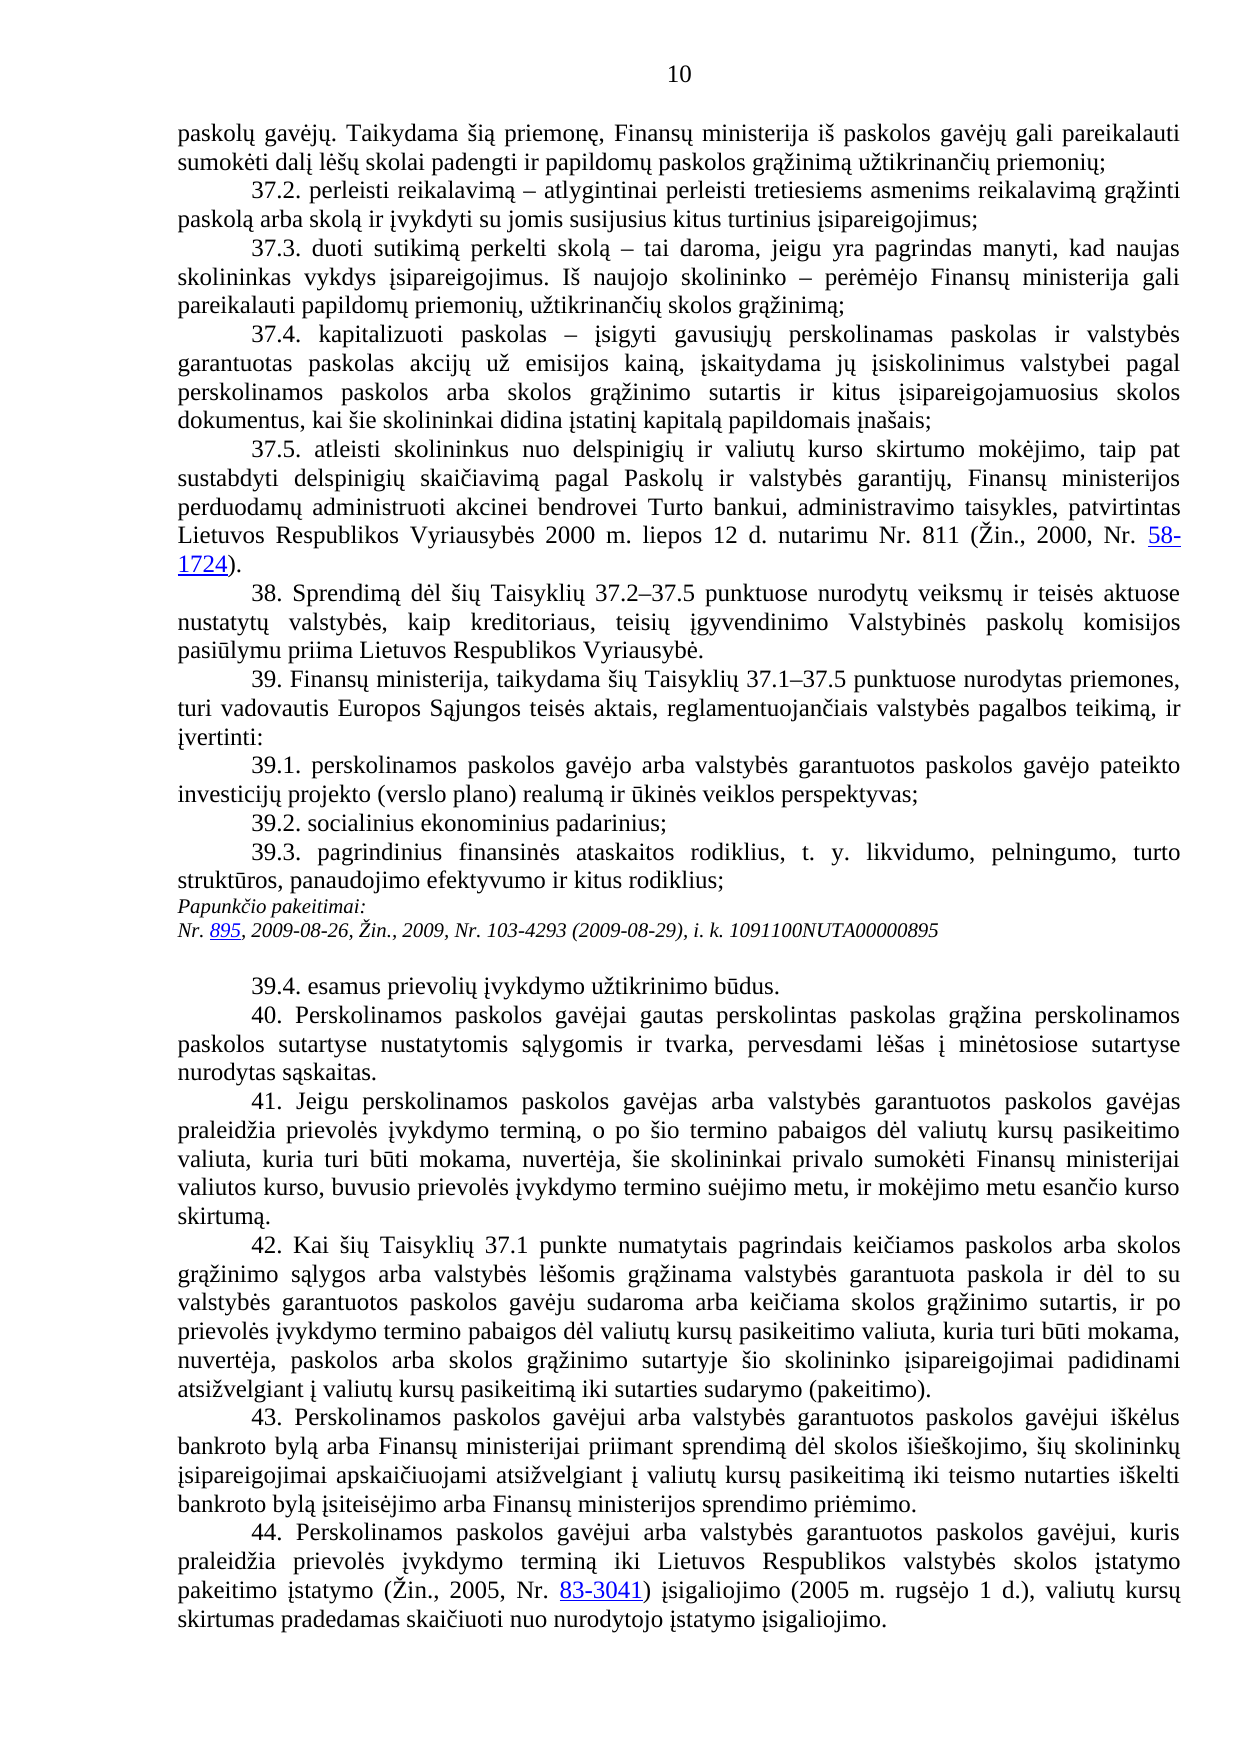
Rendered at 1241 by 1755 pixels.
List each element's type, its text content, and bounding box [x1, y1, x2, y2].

text 39. Finansų ministerija, taikydama šių Taisyklių 37.1–37.5 punktuose nurodytas priemones, turi vadovautis Europos Sąjungos teisės aktais, reglamentuojančiais valstybės pagalbos teikimą, ir įvertinti: [177, 664, 1181, 751]
text 37.2. perleisti reikalavimą – atlygintinai perleisti tretiesiems asmenims reikalavimą grąžinti paskolą arba skolą ir įvykdyti su jomis susijusius kitus turtinius įsipareigojimus; [177, 176, 1181, 233]
text 40. Perskolinamos paskolos gavėjai gautas perskolintas paskolas grąžina perskolinamos paskolos sutartyse nustatytomis sąlygomis ir tvarka, pervesdami lėšas į minėtosiose sutartyse nurodytas sąskaitas. [177, 1000, 1181, 1086]
text 38. Sprendimą dėl šių Taisyklių 37.2–37.5 punktuose nurodytų veiksmų ir teisės aktuose nustatytų valstybės, kaip kreditoriaus, teisių įgyvendinimo Valstybinės paskolų komisijos pasiūlymu priima Lietuvos Respublikos Vyriausybė. [177, 578, 1181, 664]
text 42. Kai šių Taisyklių 37.1 punkte numatytais pagrindais keičiamos paskolos arba skolos grąžinimo sąlygos arba valstybės lėšomis grąžinama valstybės garantuota paskola ir dėl to su valstybės garantuotos paskolos gavėju sudaroma arba keičiama skolos grąžinimo sutartis, ir po prievolės įvykdymo termino pabaigos dėl valiutų kursų pasikeitimo valiuta, kuria turi būti mokama, nuvertėja, paskolos arba skolos grąžinimo sutartyje šio skolininko įsipareigojimai padidinami atsižvelgiant į valiutų kursų pasikeitimą iki sutarties sudarymo (pakeitimo). [177, 1230, 1181, 1402]
text 37.4. kapitalizuoti paskolas – įsigyti gavusiųjų perskolinamas paskolas ir valstybės garantuotas paskolas akcijų už emisijos kainą, įskaitydama jų įsiskolinimus valstybei pagal perskolinamos paskolos arba skolos grąžinimo sutartis ir kitus įsipareigojamuosius skolos dokumentus, kai šie skolininkai didina įstatinį kapitalą papildomais įnašais; [177, 319, 1181, 434]
text 39.3. pagrindinius finansinės ataskaitos rodiklius, t. y. likvidumo, pelningumo, turto struktūros, panaudojimo efektyvumo ir kitus rodiklius; [177, 837, 1181, 894]
text Nr. 895, 2009-08-26, Žin., 2009, Nr. 103-4293 (2009-08-29), i. k. 1091100NUTA00000895 [177, 918, 1181, 942]
text 37.3. duoti sutikimą perkelti skolą – tai daroma, jeigu yra pagrindas manyti, kad naujas skolininkas vykdys įsipareigojimus. Iš naujojo skolininko – perėmėjo Finansų ministerija gali pareikalauti papildomų priemonių, užtikrinančių skolos grąžinimą; [177, 233, 1181, 319]
text 41. Jeigu perskolinamos paskolos gavėjas arba valstybės garantuotos paskolos gavėjas praleidžia prievolės įvykdymo terminą, o po šio termino pabaigos dėl valiutų kursų pasikeitimo valiuta, kuria turi būti mokama, nuvertėja, šie skolininkai privalo sumokėti Finansų ministerijai valiutos kurso, buvusio prievolės įvykdymo termino suėjimo metu, ir mokėjimo metu esančio kurso skirtumą. [177, 1086, 1181, 1230]
text paskolų gavėjų. Taikydama šią priemonę, Finansų ministerija iš paskolos gavėjų gali pareikalauti sumokėti dalį lėšų skolai padengti ir papildomų paskolos grąžinimą užtikrinančių priemonių; [177, 118, 1181, 176]
text 37.5. atleisti skolininkus nuo delspinigių ir valiutų kurso skirtumo mokėjimo, taip pat sustabdyti delspinigių skaičiavimą pagal Paskolų ir valstybės garantijų, Finansų ministerijos perduodamų administruoti akcinei bendrovei Turto bankui, administravimo taisykles, patvirtintas Lietuvos Respublikos Vyriausybės 2000 m. liepos 12 d. nutarimu Nr. 811 (Žin., 2000, Nr. 58-1724). [177, 434, 1181, 578]
text 39.2. socialinius ekonominius padarinius; [177, 808, 1181, 837]
text 44. Perskolinamos paskolos gavėjui arba valstybės garantuotos paskolos gavėjui, kuris praleidžia prievolės įvykdymo terminą iki Lietuvos Respublikos valstybės skolos įstatymo pakeitimo įstatymo (Žin., 2005, Nr. 83-3041) įsigaliojimo (2005 m. rugsėjo 1 d.), valiutų kursų skirtumas pradedamas skaičiuoti nuo nurodytojo įstatymo įsigaliojimo. [177, 1517, 1181, 1632]
text 39.4. esamus prievolių įvykdymo užtikrinimo būdus. [177, 971, 1181, 1000]
text Papunkčio pakeitimai: [177, 894, 1181, 918]
text 43. Perskolinamos paskolos gavėjui arba valstybės garantuotos paskolos gavėjui iškėlus bankroto bylą arba Finansų ministerijai priimant sprendimą dėl skolos išieškojimo, šių skolininkų įsipareigojimai apskaičiuojami atsižvelgiant į valiutų kursų pasikeitimą iki teismo nutarties iškelti bankroto bylą įsiteisėjimo arba Finansų ministerijos sprendimo priėmimo. [177, 1402, 1181, 1517]
text 39.1. perskolinamos paskolos gavėjo arba valstybės garantuotos paskolos gavėjo pateikto investicijų projekto (verslo plano) realumą ir ūkinės veiklos perspektyvas; [177, 751, 1181, 808]
